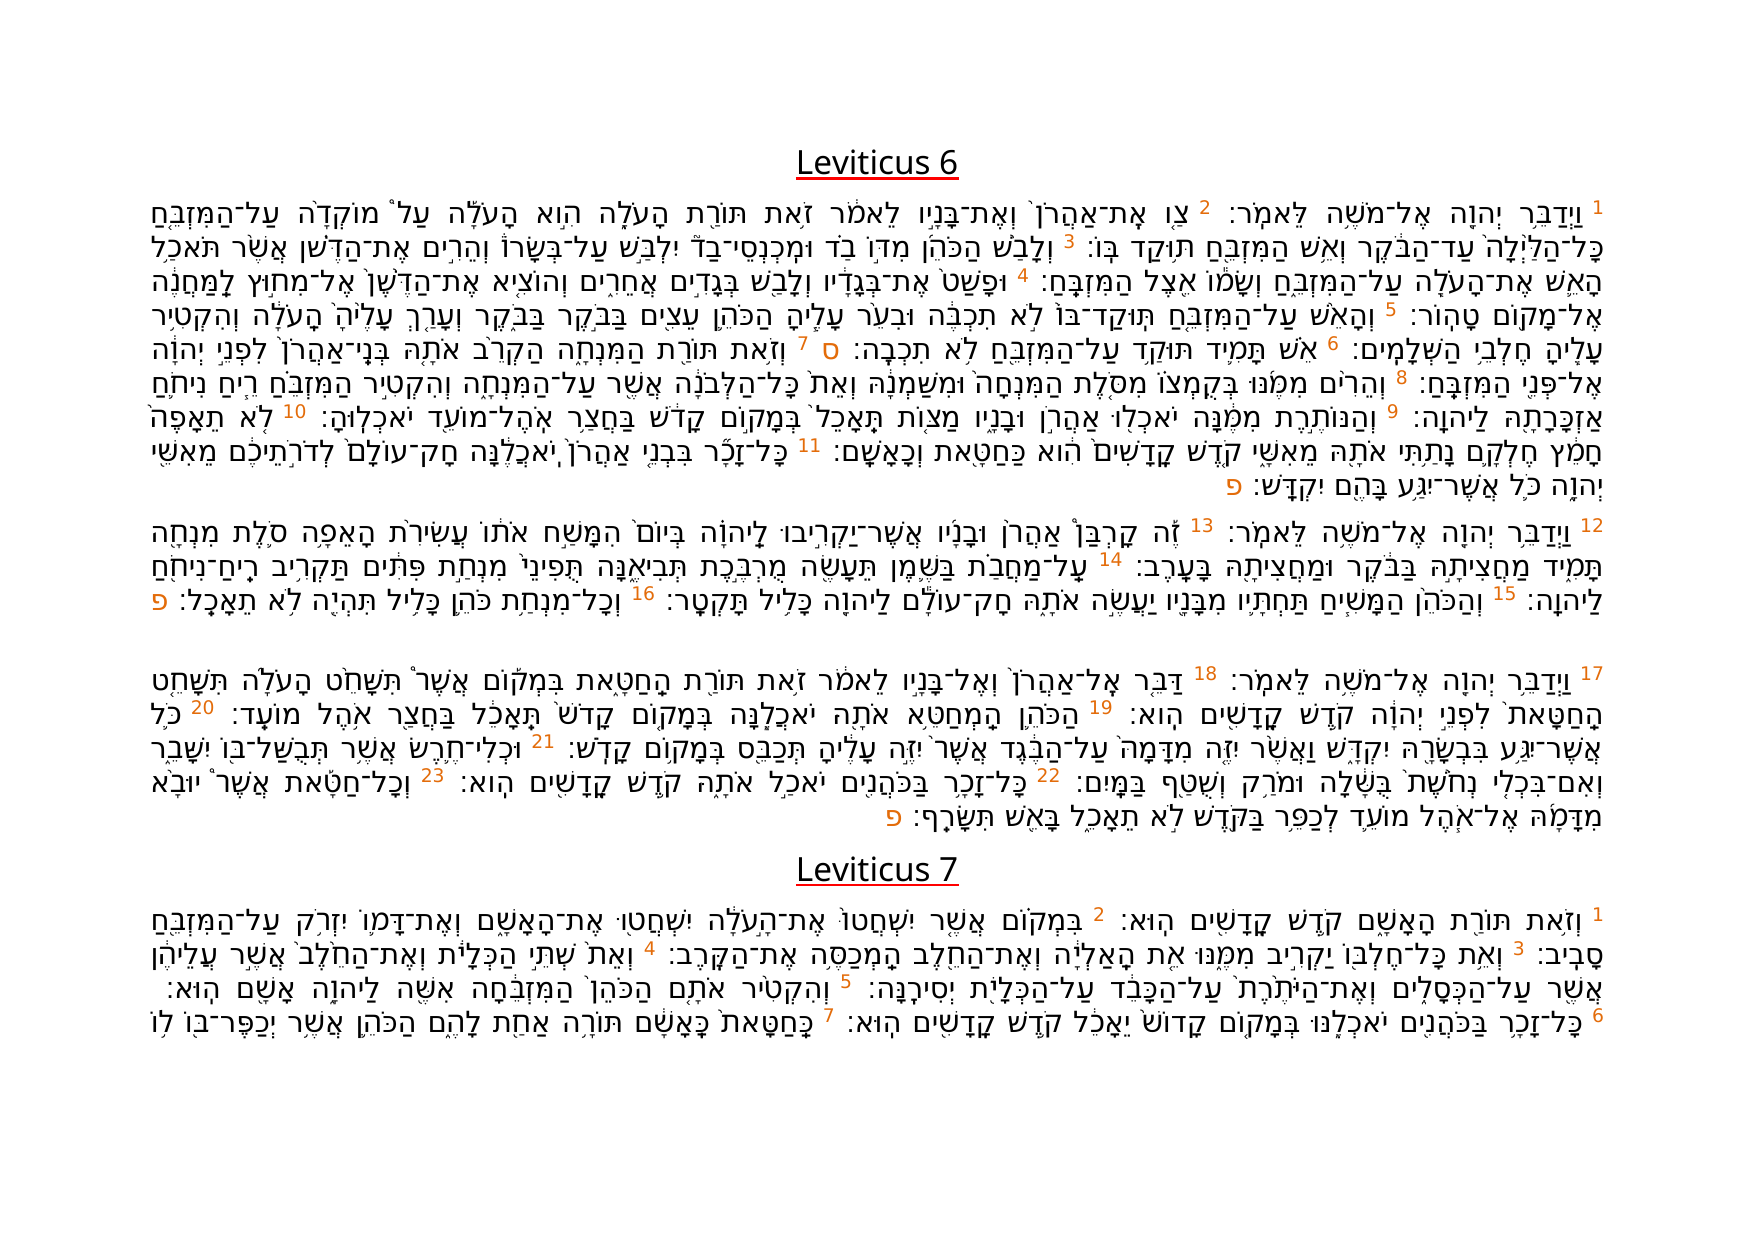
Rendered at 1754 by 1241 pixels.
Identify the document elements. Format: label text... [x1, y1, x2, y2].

text 17 וַיְדַבֵּ֥ר יְהוָ֖ה אֶל־מֹשֶׁ֥ה לֵּאמֹֽר׃ ‬‬‬18 דַּבֵּ֤ר אֶֽל־אַהֲרֹן֙ וְאֶל־בָּנָ֣יו לֵאמֹ֔ר זֹ֥את תּוֹרַ֖ת הַֽחַטָּ֑את בִּמְק֡וֹם אֲשֶׁר֩ תִּשָּׁחֵ֨ט הָעֹלָ֜ה תִּשָּׁחֵ֤ט הַֽחַטָּאת֙ לִפְנֵ֣י יְהוָ֔ה קֹ֥דֶשׁ קֽ͏ָדָשִׁ֖ים הִֽוא׃ ‬‬‬19 הַכֹּהֵ֛ן הַֽמְחַטֵּ֥א אֹתָ֖הּ יֹאכֲלֶ֑נָּה בְּמָק֤וֹם קָדֹשׁ֙ תֵּֽאָכֵ֔ל בַּחֲצַ֖ר אֹ֥הֶל מוֹעֵֽד׃ ‬‬‬20 כֹּ֛ל אֲשֶׁר־יִגַּ֥ע בִּבְשָׂרָ֖הּ יִקְדָּ֑שׁ וַאֲשֶׁ֨ר יִזֶּ֤ה מִדָּמָהּ֙ עַל־הַבֶּ֔גֶד אֲשֶׁר֙ יִזֶּ֣ה עָלֶ֔יהָ תְּכַבֵּ֖ס בְּמָק֥וֹם קָדֹֽשׁ׃ ‬‬‬21 וּכְלִי־חֶ֛רֶשׂ אֲשֶׁ֥ר תְּבֻשַּׁל־בּ֖וֹ יִשָּׁבֵ֑ר וְאִם־בִּכְלִ֤י נְחֹ֙שֶׁת֙ בֻּשָּׁ֔לָה וּמֹרַ֥ק וְשֻׁטַּ֖ף בַּמָּֽיִם׃ ‬‬‬22 כָּל־זָכָ֥ר בַּכֹּהֲנִ֖ים יֹאכַ֣ל אֹתָ֑הּ קֹ֥דֶשׁ קֽ͏ָדָשִׁ֖ים הִֽוא׃ ‬‬‬23 וְכָל־חַטָּ֡את אֲשֶׁר֩ יוּבָ֨א מִדָּמָ֜הּ אֶל־אֹ֧הֶל מוֹעֵ֛ד לְכַפֵּ֥ר בַּקֹּ֖דֶשׁ לֹ֣א תֵאָכֵ֑ל בָּאֵ֖שׁ תִּשָּׂרֵֽף׃ פ ‬‬‬‬‬‬‬‬‬‬ [150, 663, 1604, 833]
text 1 וַיְדַבֵּ֥ר יְהוָ֖ה אֶל־מֹשֶׁ֥ה לֵּאמֹֽר׃ 2 צַ֤ו אֶֽת־אַהֲרֹן֙ וְאֶת־בָּנָ֣יו לֵאמֹ֔ר זֹ֥את תּוֹרַ֖ת הָעֹלָ֑ה הִ֣וא הָעֹלָ֡ה עַל֩ מוֹקְדָ֨ה עַל־הַמִּזְבֵּ֤חַ כָּל־הַלַּ֙יְלָה֙ עַד־הַבֹּ֔קֶר וְאֵ֥שׁ הַמִּזְבֵּ֖חַ תּ֥וּקַד בּֽוֹ׃ ‬‬‬3 וְלָבַ֨שׁ הַכֹּהֵ֜ן מִדּ֣וֹ בַ֗ד וּמִֽכְנְסֵי־בַד֮ יִלְבַּ֣שׁ עַל־בְּשָׂרוֹ֒ וְהֵרִ֣ים אֶת־הַדֶּ֗שׁן אֲשֶׁ֨ר תֹּאכַ֥ל הָאֵ֛שׁ אֶת־הָעֹלָ֖ה עַל־הַמִּזְבֵּ֑חַ וְשָׂמ֕וֹ אֵ֖צֶל הַמִּזְבֵּֽחַ׃ ‬‬‬‬4 וּפָשַׁט֙ אֶת־בְּגָדָ֔יו וְלָבַ֖שׁ בְּגָדִ֣ים אֲחֵרִ֑ים וְהוֹצִ֤יא אֶת־הַדֶּ֙שֶׁן֙ אֶל־מִח֣וּץ לַֽמַּחֲנֶ֔ה אֶל־מָק֖וֹם טָהֽוֹר׃ ‬‬‬5 וְהָאֵ֨שׁ עַל־הַמִּזְבֵּ֤חַ תּֽוּקַד־בּוֹ֙ לֹ֣א תִכְבֶּ֔ה וּבִעֵ֨ר עָלֶ֧יהָ הַכֹּהֵ֛ן עֵצִ֖ים בַּבֹּ֣קֶר בַּבֹּ֑קֶר וְעָרַ֤ךְ עָלֶ֙יהָ֙ הָֽעֹלָ֔ה וְהִקְטִ֥יר עָלֶ֖יהָ חֶלְבֵ֥י הַשְּׁלָמִֽים׃ ‬‬‬6 אֵ֗שׁ תָּמִ֛יד תּוּקַ֥ד עַל־הַמִּזְבֵּ֖חַ לֹ֥א תִכְבֶֽה׃ ס ‬‬‬7 וְזֹ֥את תּוֹרַ֖ת הַמִּנְחָ֑ה הַקְרֵ֨ב אֹתָ֤הּ בְּנֵֽי־אַהֲרֹן֙ לִפְנֵ֣י יְהוָ֔ה אֶל־פְּנֵ֖י הַמִּזְבֵּֽחַ׃ ‬‬‬8 וְהֵרִ֨ים מִמֶּ֜נּוּ בְּקֻמְצ֗וֹ מִסֹּ֤לֶת הַמִּנְחָה֙ וּמִשַּׁמְנָ֔הּ וְאֵת֙ כָּל־הַלְּבֹנָ֔ה אֲשֶׁ֖ר עַל־הַמִּנְחָ֑ה וְהִקְטִ֣יר הַמִּזְבֵּ֗חַ רֵ֧יחַ נִיחֹ֛חַ אַזְכָּרָתָ֖הּ לַיהוָֽה׃ ‬‬‬9 וְהַנּוֹתֶ֣רֶת מִמֶּ֔נָּה יֹאכְל֖וּ אַהֲרֹ֣ן וּבָנָ֑יו מַצּ֤וֹת תֵּֽאָכֵל֙ בְּמָק֣וֹם קָדֹ֔שׁ בַּחֲצַ֥ר אֹֽהֶל־מוֹעֵ֖ד יֹאכְלֽוּהָ׃ ‬‬‬10 לֹ֤א תֵאָפֶה֙ חָמֵ֔ץ חֶלְקָ֛ם נָתַ֥תִּי אֹתָ֖הּ מֵאִשָּׁ֑י קֹ֤דֶשׁ קָֽדָשִׁים֙ הִ֔וא כַּחַטָּ֖את וְכָאָשָֽׁם׃ ‬‬‬11 כָּל־זָכָ֞ר בִּבְנֵ֤י אַהֲרֹן֙ יֹֽאכֲלֶ֔נָּה חָק־עוֹלָם֙ לְדֹרֹ֣תֵיכֶ֔ם מֵאִשֵּׁ֖י יְהוָ֑ה כֹּ֛ל אֲשֶׁר־יִגַּ֥ע בָּהֶ֖ם יִקְדָּֽשׁ׃ פ ‬‬‬‬‬‬‬‬‬‬‬‬‬ [150, 197, 1604, 502]
text Leviticus 6 [150, 139, 1604, 184]
text 1 וְזֹ֥את תּוֹרַ֖ת הָאָשָׁ֑ם קֹ֥דֶשׁ קֽ͏ָדָשִׁ֖ים הֽוּא׃ 2 בִּמְק֗וֹם אֲשֶׁ֤ר יִשְׁחֲטוּ֙ אֶת־הָ֣עֹלָ֔ה יִשְׁחֲט֖וּ אֶת־הָאָשָׁ֑ם וְאֶת־דָּמ֛וֹ יִזְרֹ֥ק עַל־הַמִּזְבֵּ֖חַ סָבִֽיב׃ ‬‬‬3 וְאֵ֥ת כָּל־חֶלְבּ֖וֹ יַקְרִ֣יב מִמֶּ֑נּוּ אֵ֚ת הָֽאַלְיָ֔ה וְאֶת־הַחֵ֖לֶב הַֽמְכַסֶּ֥ה אֶת־הַקֶּֽרֶב׃ ‬‬‬4 וְאֵת֙ שְׁתֵּ֣י הַכְּלָיֹ֔ת וְאֶת־הַחֵ֙לֶב֙ אֲשֶׁ֣ר עֲלֵיהֶ֔ן אֲשֶׁ֖ר עַל־הַכְּסָלִ֑ים וְאֶת־הַיֹּתֶ֙רֶת֙ עַל־הַכָּבֵ֔ד עַל־הַכְּלָיֹ֖ת יְסִירֶֽנָּה׃ ‬‬‬5 וְהִקְטִ֨יר אֹתָ֤ם הַכֹּהֵן֙ הַמִּזְבֵּ֔חָה אִשֶּׁ֖ה לַיהוָ֑ה אָשָׁ֖ם הֽוּא׃ ‬‬‬6 כָּל־זָכָ֥ר בַּכֹּהֲנִ֖ים יֹאכְלֶ֑נּוּ בְּמָק֤וֹם קָדוֹשׁ֙ יֵאָכֵ֔ל קֹ֥דֶשׁ קָֽדָשִׁ֖ים הֽוּא׃ ‬‬‬7 כַּֽחַטָּאת֙ כָּֽאָשָׁ֔ם תּוֹרָ֥ה אַחַ֖ת לָהֶ֑ם הַכֹּהֵ֛ן אֲשֶׁ֥ר יְכַפֶּר־בּ֖וֹ ל֥וֹ יִהְיֶֽה׃ ‬‬‬8 וְהַ֨כֹּהֵ֔ן הַמַּקְרִ֖יב אֶת־עֹ֣לַת אִ֑ישׁ ע֤וֹר הָֽעֹלָה֙ אֲשֶׁ֣ר הִקְרִ֔יב לַכֹּהֵ֖ן ל֥וֹ יִהְיֶֽה׃ ‬‬‬9 וְכָל־מִנְחָ֗ה אֲשֶׁ֤ר תֵּֽאָפֶה֙ בַּתַּנּ֔וּר וְכָל־נַעֲשָׂ֥ה בַמַּרְחֶ֖שֶׁת וְעַֽל־מַחֲבַ֑ת לַכֹּהֵ֛ן הַמַּקְרִ֥יב אֹתָ֖הּ ל֥וֹ תִֽהְיֶֽה׃ ‬‬‬10 וְכָל־מִנְחָ֥ה בְלוּלָֽה־בַשֶּׁ֖מֶן וַחֲרֵבָ֑ה לְכָל־בְּנֵ֧י אַהֲרֹ֛ן תִּהְיֶ֖ה אִ֥ישׁ כְּאָחִֽיו׃ פ ‬‬‬‬‬‬‬‬‬‬‬‬ [150, 903, 1604, 1039]
text Leviticus 7 [150, 846, 1604, 891]
text 12 וַיְדַבֵּ֥ר יְהוָ֖ה אֶל־מֹשֶׁ֥ה לֵּאמֹֽר׃ ‬‬‬13 זֶ֡ה קָרְבַּן֩ אַהֲרֹ֨ן וּבָנָ֜יו אֲשֶׁר־יַקְרִ֣יבוּ לַֽיהוָ֗ה בְּיוֹם֙ הִמָּשַׁ֣ח אֹת֔וֹ עֲשִׂירִ֨ת הָאֵפָ֥ה סֹ֛לֶת מִנְחָ֖ה תָּמִ֑יד מַחֲצִיתָ֣הּ בַּבֹּ֔קֶר וּמַחֲצִיתָ֖הּ בָּעָֽרֶב׃ ‬‬‬14 עַֽל־מַחֲבַ֗ת בַּשֶּׁ֛מֶן תֵּעָשֶׂ֖ה מֻרְבֶּ֣כֶת תְּבִיאֶ֑נָּה תֻּפִינֵי֙ מִנְחַ֣ת פִּתִּ֔ים תַּקְרִ֥יב רֵֽיחַ־נִיחֹ֖חַ לַיהוָֽה׃ ‬‬‬15 וְהַכֹּהֵ֨ן הַמָּשִׁ֧יחַ תַּחְתָּ֛יו מִבָּנָ֖יו יַעֲשֶׂ֣ה אֹתָ֑הּ חָק־עוֹלָ֕ם לַיהוָ֖ה כָּלִ֥יל תָּקְטָֽר׃ ‬‬‬16 וְכָל־מִנְחַ֥ת כֹּהֵ֛ן כָּלִ֥יל תִּהְיֶ֖ה לֹ֥א תֵאָכֵֽל׃ פ ‬‬‬‬‬‬‬‬ [150, 515, 1604, 651]
